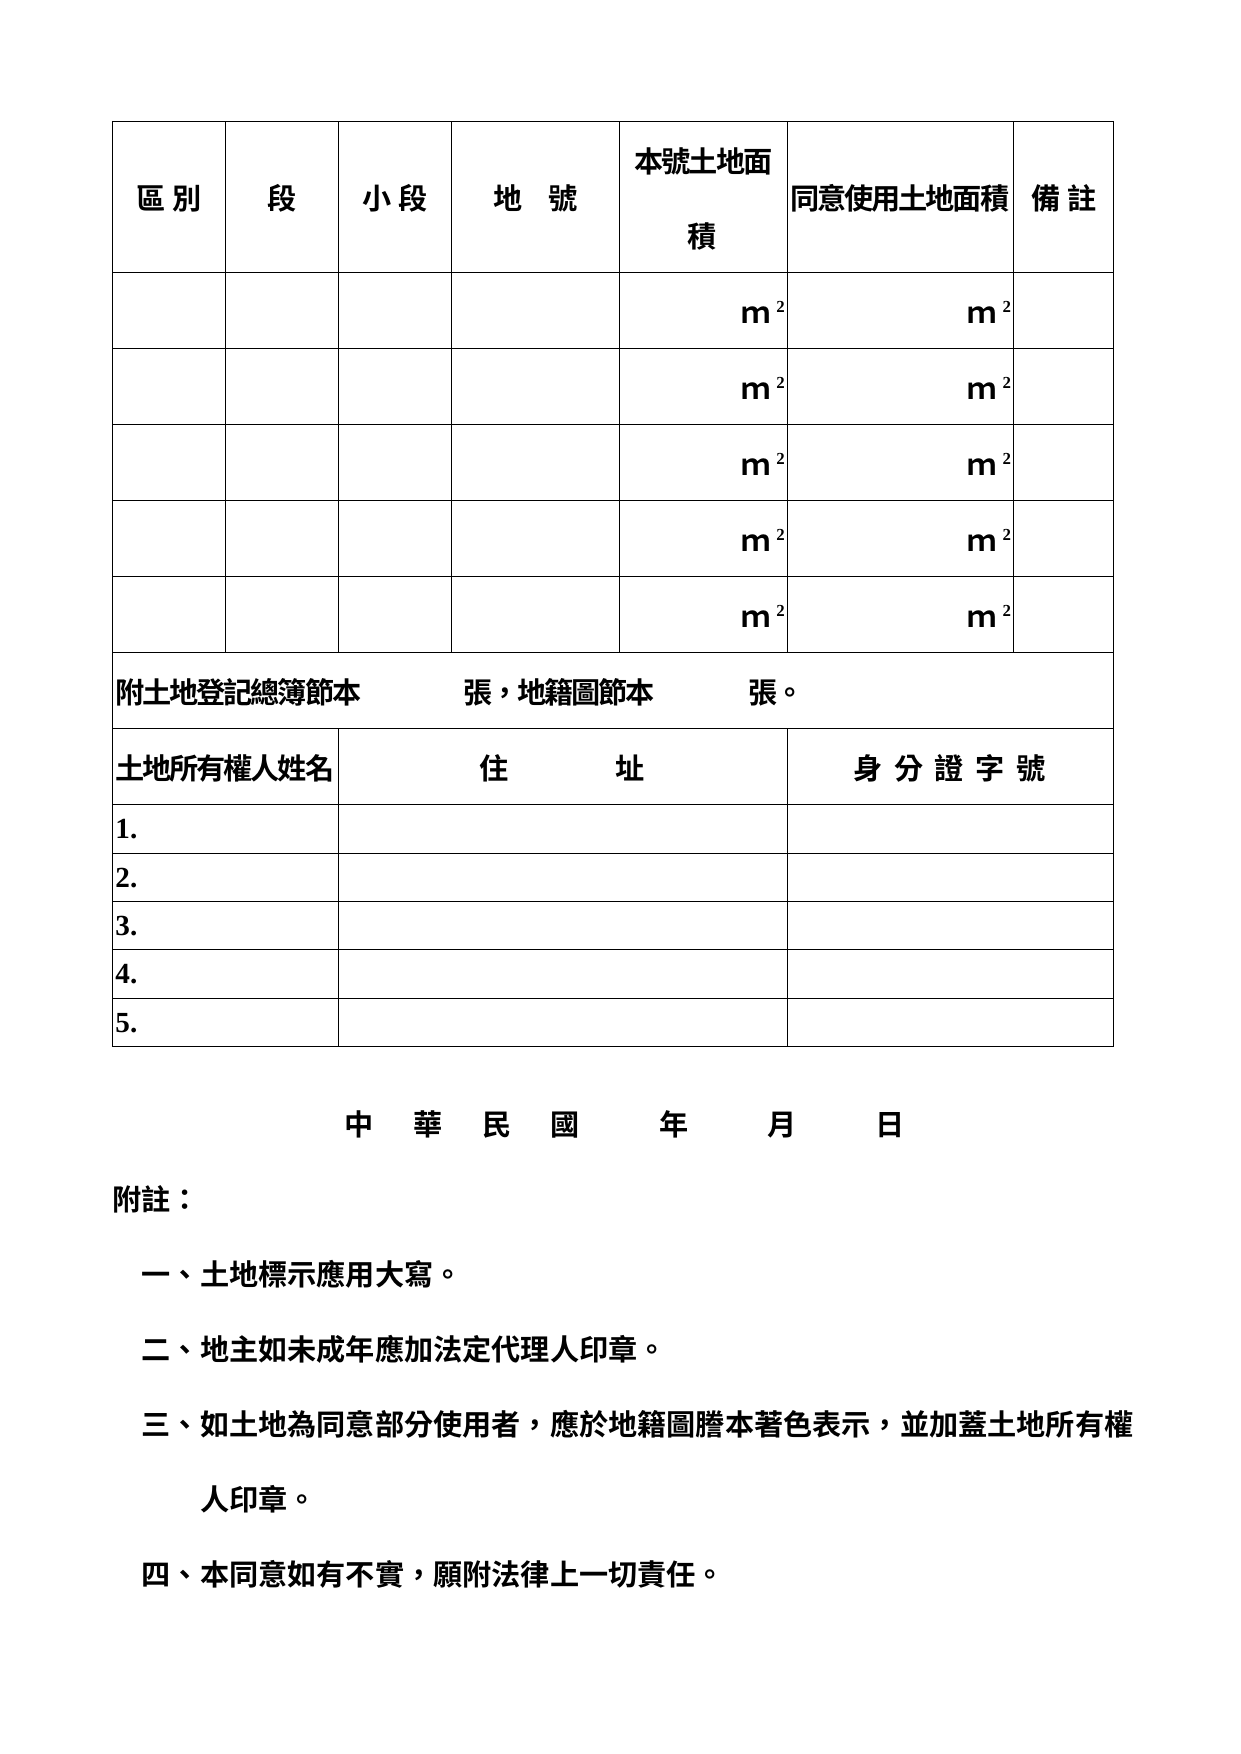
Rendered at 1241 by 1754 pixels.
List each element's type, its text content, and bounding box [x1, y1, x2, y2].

table_cell [788, 999, 1113, 1046]
table_cell [452, 501, 619, 576]
table_cell [339, 577, 451, 652]
table_cell [339, 854, 787, 901]
text 中 華 民 國 年 月 日 [112, 1085, 1137, 1160]
table_cell [226, 349, 338, 424]
table_header 區 別 [113, 122, 225, 272]
table_cell [1014, 349, 1113, 424]
table_cell [339, 425, 451, 500]
table_cell ｍ2 [620, 425, 787, 500]
table_cell [1014, 273, 1113, 348]
text 四、本同意如有不實，願附法律上一切責任。 [141, 1535, 1137, 1610]
table_cell 附土地登記總簿節本 張，地籍圖節本 張。 [113, 653, 1113, 728]
table_cell 身 分 證 字 號 [788, 729, 1113, 804]
table_cell 1. [113, 805, 338, 852]
table_header 同意使用土地面積 [788, 122, 1013, 272]
table_cell [1014, 577, 1113, 652]
table_cell [226, 273, 338, 348]
table_cell [113, 425, 225, 500]
table_header 地 號 [452, 122, 619, 272]
text 三、如土地為同意部分使用者，應於地籍圖謄本著色表示，並加蓋土地所有權人印章。 [141, 1385, 1137, 1535]
table_cell 住 址 [339, 729, 787, 804]
table_cell ｍ2 [620, 273, 787, 348]
table_cell [452, 425, 619, 500]
table_cell [226, 425, 338, 500]
table_cell [788, 854, 1113, 901]
table_cell [788, 805, 1113, 852]
table_cell ｍ2 [620, 577, 787, 652]
table_cell [113, 501, 225, 576]
table_cell [339, 999, 787, 1046]
table_cell [452, 273, 619, 348]
table_cell [113, 273, 225, 348]
table_header 備 註 [1014, 122, 1113, 272]
table_cell ｍ2 [620, 501, 787, 576]
table_cell [113, 349, 225, 424]
table_cell [788, 950, 1113, 998]
table_cell 4. [113, 950, 338, 998]
table_cell [339, 902, 787, 949]
table_cell ｍ2 [788, 577, 1013, 652]
table_cell [113, 577, 225, 652]
table_cell [339, 349, 451, 424]
table_cell 土地所有權人姓名 [113, 729, 338, 804]
table_header 本號土地面積 [620, 122, 787, 272]
table_cell 2. [113, 854, 338, 901]
table_cell [1014, 501, 1113, 576]
table_header 段 [226, 122, 338, 272]
table_cell ｍ2 [788, 501, 1013, 576]
table_cell ｍ2 [788, 425, 1013, 500]
text 二、地主如未成年應加法定代理人印章。 [141, 1310, 1137, 1385]
table_cell 3. [113, 902, 338, 949]
text 附註： [112, 1160, 1137, 1235]
text 一、土地標示應用大寫。 [141, 1235, 1137, 1310]
table_header 小 段 [339, 122, 451, 272]
table_cell [339, 805, 787, 852]
table_cell [226, 501, 338, 576]
table_cell [788, 902, 1113, 949]
table_cell [339, 273, 451, 348]
table_cell [452, 577, 619, 652]
table_cell [226, 577, 338, 652]
table_cell ｍ2 [788, 349, 1013, 424]
table_cell [339, 501, 451, 576]
table_cell [1014, 425, 1113, 500]
table_cell ｍ2 [620, 349, 787, 424]
table_cell [339, 950, 787, 998]
table_cell [452, 349, 619, 424]
table_cell ｍ2 [788, 273, 1013, 348]
table_cell 5. [113, 999, 338, 1046]
